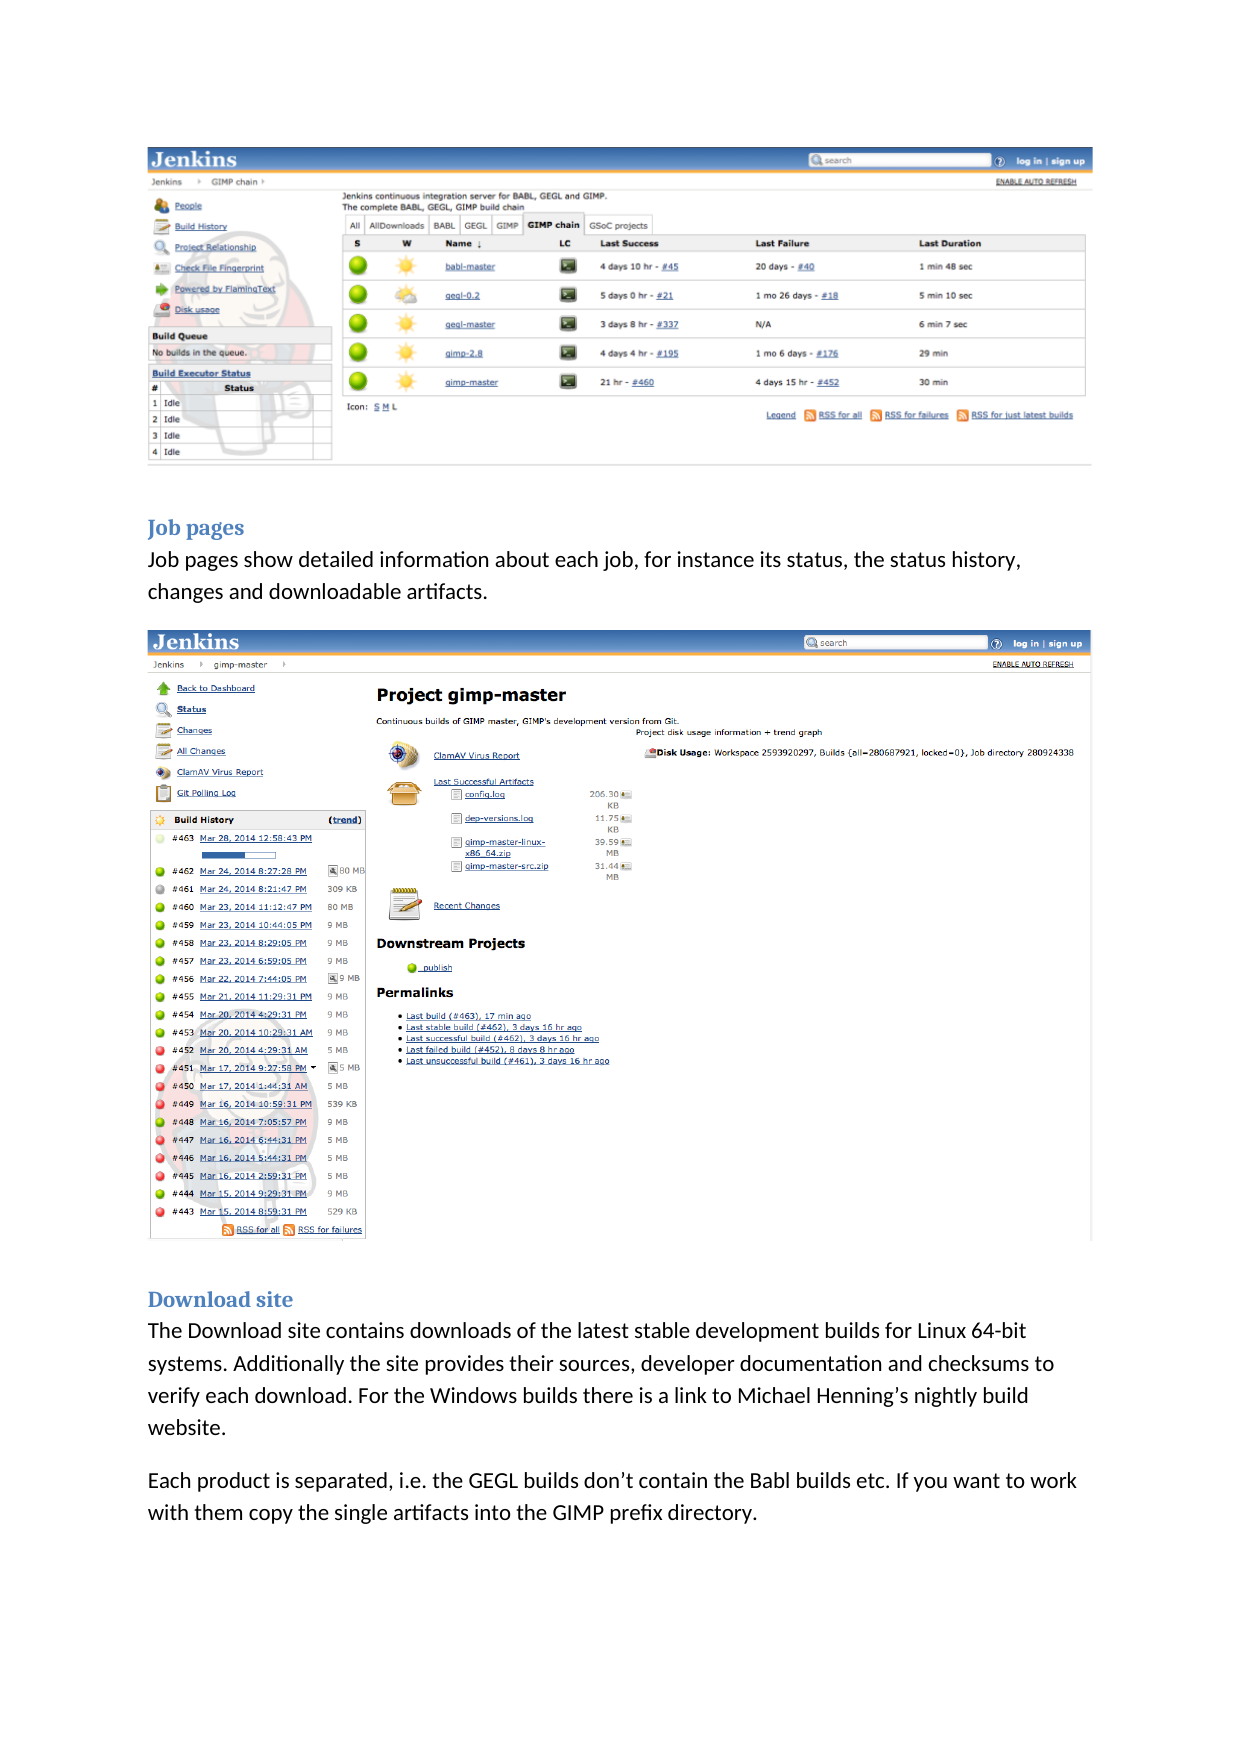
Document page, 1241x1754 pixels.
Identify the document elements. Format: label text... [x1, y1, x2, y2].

text The Download site contains downloads of the latest stable development builds for Linux 64-bit systems. Additionally the site provides their sources, developer documentation and checksums to verify each download. For the Windows builds there is a link to Michael Henning’s nightly build website. [148, 1317, 1093, 1441]
text Each product is separated, i.e. the GEGL builds don’t contain the Babl builds etc. If you want to work with them copy the single artifacts into the GIMP prefix directory. [148, 1466, 1093, 1526]
picture [147, 630, 1093, 1241]
subtitle Download site [148, 1286, 1093, 1313]
text Job pages show detailed information about each job, for instance its status, the status history, changes and downloadable artifacts. [148, 545, 1093, 605]
subtitle Job pages [148, 514, 1093, 541]
picture [147, 147, 1093, 469]
